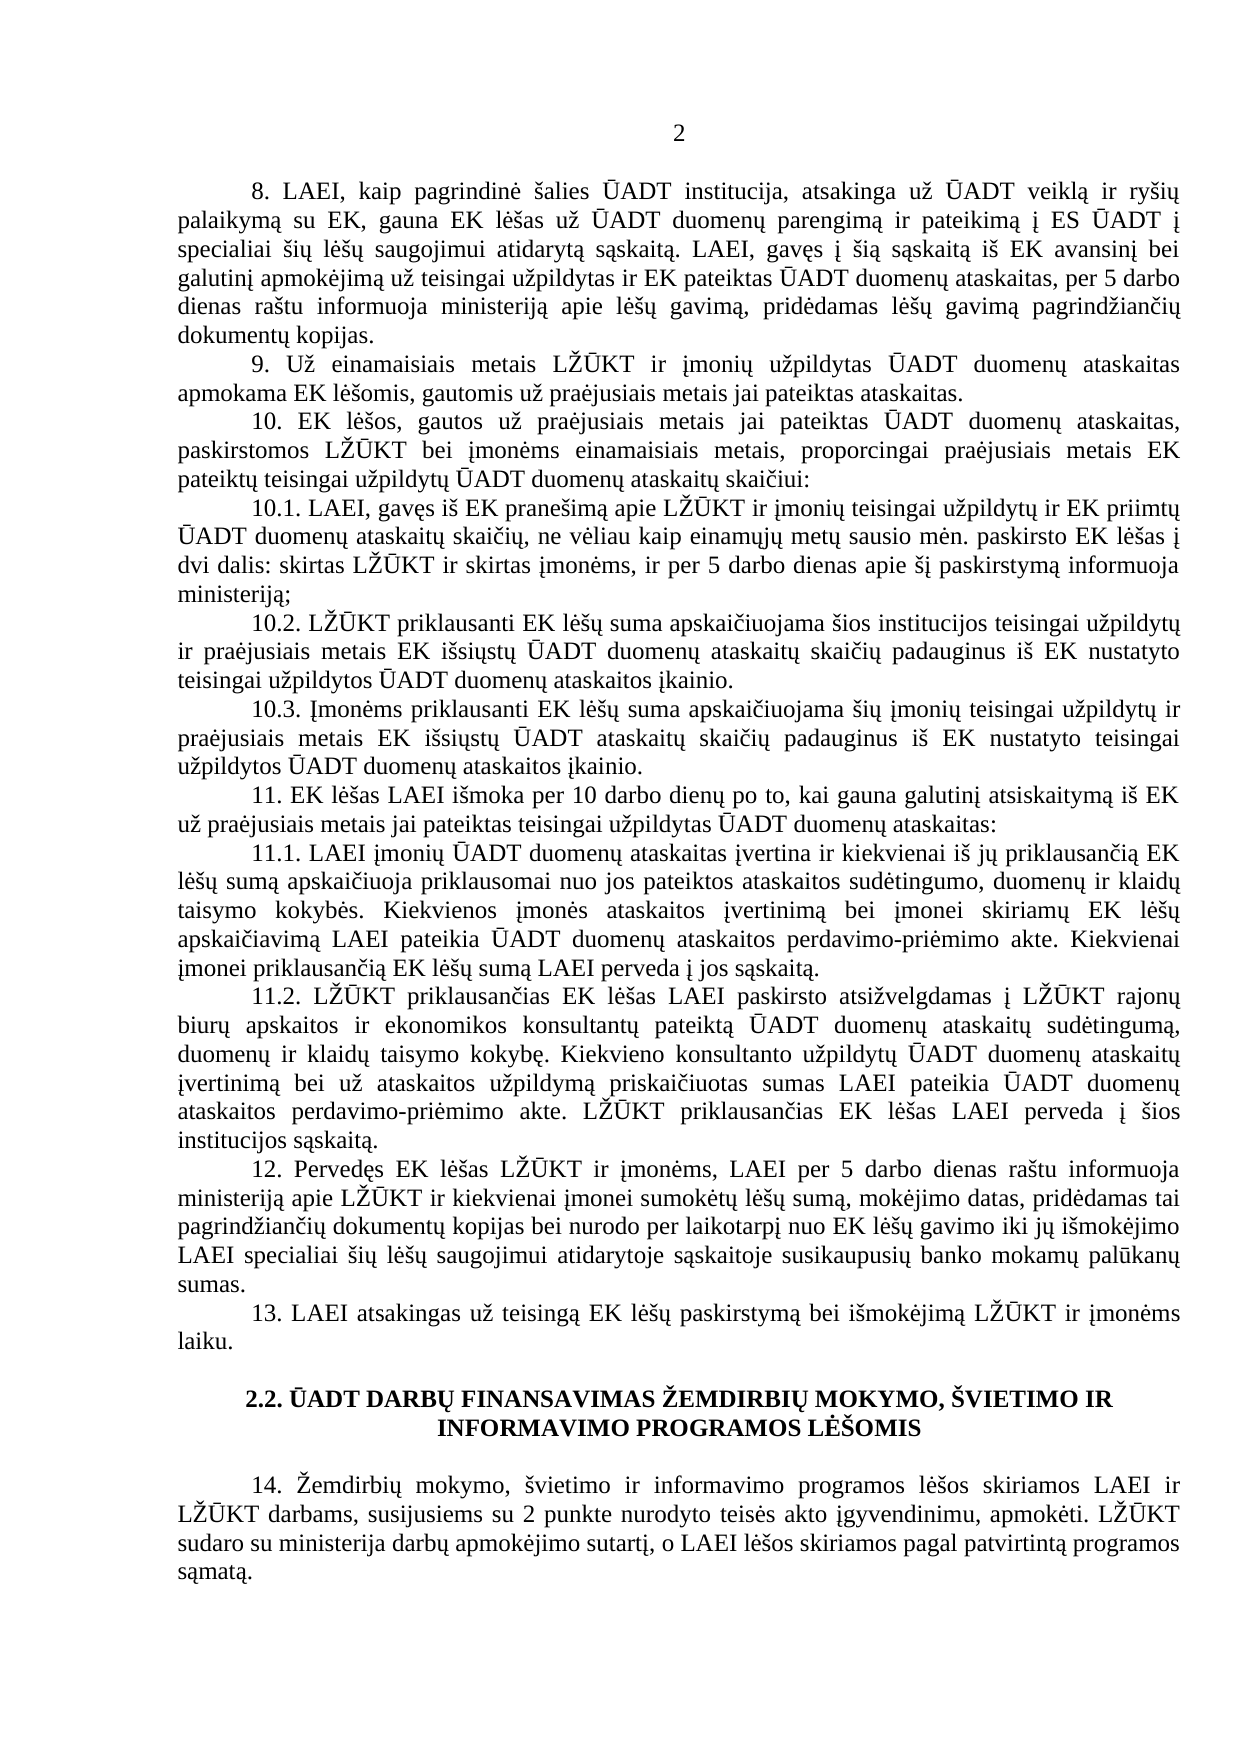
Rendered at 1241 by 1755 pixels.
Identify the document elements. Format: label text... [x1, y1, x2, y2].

text 13. LAEI atsakingas už teisingą EK lėšų paskirstymą bei išmokėjimą LŽŪKT ir įmonėms laiku. [177, 1298, 1181, 1355]
text 2.2. ŪADT DARBŲ FINANSAVIMAS ŽEMDIRBIŲ MOKYMO, ŠVIETIMO IR INFORMAVIMO PROGRAMOS LĖŠOMIS [177, 1384, 1181, 1441]
text 9. Už einamaisiais metais LŽŪKT ir įmonių užpildytas ŪADT duomenų ataskaitas apmokama EK lėšomis, gautomis už praėjusiais metais jai pateiktas ataskaitas. [177, 349, 1181, 406]
text 8. LAEI, kaip pagrindinė šalies ŪADT institucija, atsakinga už ŪADT veiklą ir ryšių palaikymą su EK, gauna EK lėšas už ŪADT duomenų parengimą ir pateikimą į ES ŪADT į specialiai šių lėšų saugojimui atidarytą sąskaitą. LAEI, gavęs į šią sąskaitą iš EK avansinį bei galutinį apmokėjimą už teisingai užpildytas ir EK pateiktas ŪADT duomenų ataskaitas, per 5 darbo dienas raštu informuoja ministeriją apie lėšų gavimą, pridėdamas lėšų gavimą pagrindžiančių dokumentų kopijas. [177, 176, 1181, 349]
text 14. Žemdirbių mokymo, švietimo ir informavimo programos lėšos skiriamos LAEI ir LŽŪKT darbams, susijusiems su 2 punkte nurodyto teisės akto įgyvendinimu, apmokėti. LŽŪKT sudaro su ministerija darbų apmokėjimo sutartį, o LAEI lėšos skiriamos pagal patvirtintą programos sąmatą. [177, 1470, 1181, 1585]
text 12. Pervedęs EK lėšas LŽŪKT ir įmonėms, LAEI per 5 darbo dienas raštu informuoja ministeriją apie LŽŪKT ir kiekvienai įmonei sumokėtų lėšų sumą, mokėjimo datas, pridėdamas tai pagrindžiančių dokumentų kopijas bei nurodo per laikotarpį nuo EK lėšų gavimo iki jų išmokėjimo LAEI specialiai šių lėšų saugojimui atidarytoje sąskaitoje susikaupusių banko mokamų palūkanų sumas. [177, 1154, 1181, 1298]
text 10.1. LAEI, gavęs iš EK pranešimą apie LŽŪKT ir įmonių teisingai užpildytų ir EK priimtų ŪADT duomenų ataskaitų skaičių, ne vėliau kaip einamųjų metų sausio mėn. paskirsto EK lėšas į dvi dalis: skirtas LŽŪKT ir skirtas įmonėms, ir per 5 darbo dienas apie šį paskirstymą informuoja ministeriją; [177, 493, 1181, 608]
text 10. EK lėšos, gautos už praėjusiais metais jai pateiktas ŪADT duomenų ataskaitas, paskirstomos LŽŪKT bei įmonėms einamaisiais metais, proporcingai praėjusiais metais EK pateiktų teisingai užpildytų ŪADT duomenų ataskaitų skaičiui: [177, 406, 1181, 493]
text 11.2. LŽŪKT priklausančias EK lėšas LAEI paskirsto atsižvelgdamas į LŽŪKT rajonų biurų apskaitos ir ekonomikos konsultantų pateiktą ŪADT duomenų ataskaitų sudėtingumą, duomenų ir klaidų taisymo kokybę. Kiekvieno konsultanto užpildytų ŪADT duomenų ataskaitų įvertinimą bei už ataskaitos užpildymą priskaičiuotas sumas LAEI pateikia ŪADT duomenų ataskaitos perdavimo-priėmimo akte. LŽŪKT priklausančias EK lėšas LAEI perveda į šios institucijos sąskaitą. [177, 981, 1181, 1154]
text 11.1. LAEI įmonių ŪADT duomenų ataskaitas įvertina ir kiekvienai iš jų priklausančią EK lėšų sumą apskaičiuoja priklausomai nuo jos pateiktos ataskaitos sudėtingumo, duomenų ir klaidų taisymo kokybės. Kiekvienos įmonės ataskaitos įvertinimą bei įmonei skiriamų EK lėšų apskaičiavimą LAEI pateikia ŪADT duomenų ataskaitos perdavimo-priėmimo akte. Kiekvienai įmonei priklausančią EK lėšų sumą LAEI perveda į jos sąskaitą. [177, 838, 1181, 981]
text 10.2. LŽŪKT priklausanti EK lėšų suma apskaičiuojama šios institucijos teisingai užpildytų ir praėjusiais metais EK išsiųstų ŪADT duomenų ataskaitų skaičių padauginus iš EK nustatyto teisingai užpildytos ŪADT duomenų ataskaitos įkainio. [177, 608, 1181, 694]
text 11. EK lėšas LAEI išmoka per 10 darbo dienų po to, kai gauna galutinį atsiskaitymą iš EK už praėjusiais metais jai pateiktas teisingai užpildytas ŪADT duomenų ataskaitas: [177, 780, 1181, 838]
text 10.3. Įmonėms priklausanti EK lėšų suma apskaičiuojama šių įmonių teisingai užpildytų ir praėjusiais metais EK išsiųstų ŪADT ataskaitų skaičių padauginus iš EK nustatyto teisingai užpildytos ŪADT duomenų ataskaitos įkainio. [177, 694, 1181, 780]
